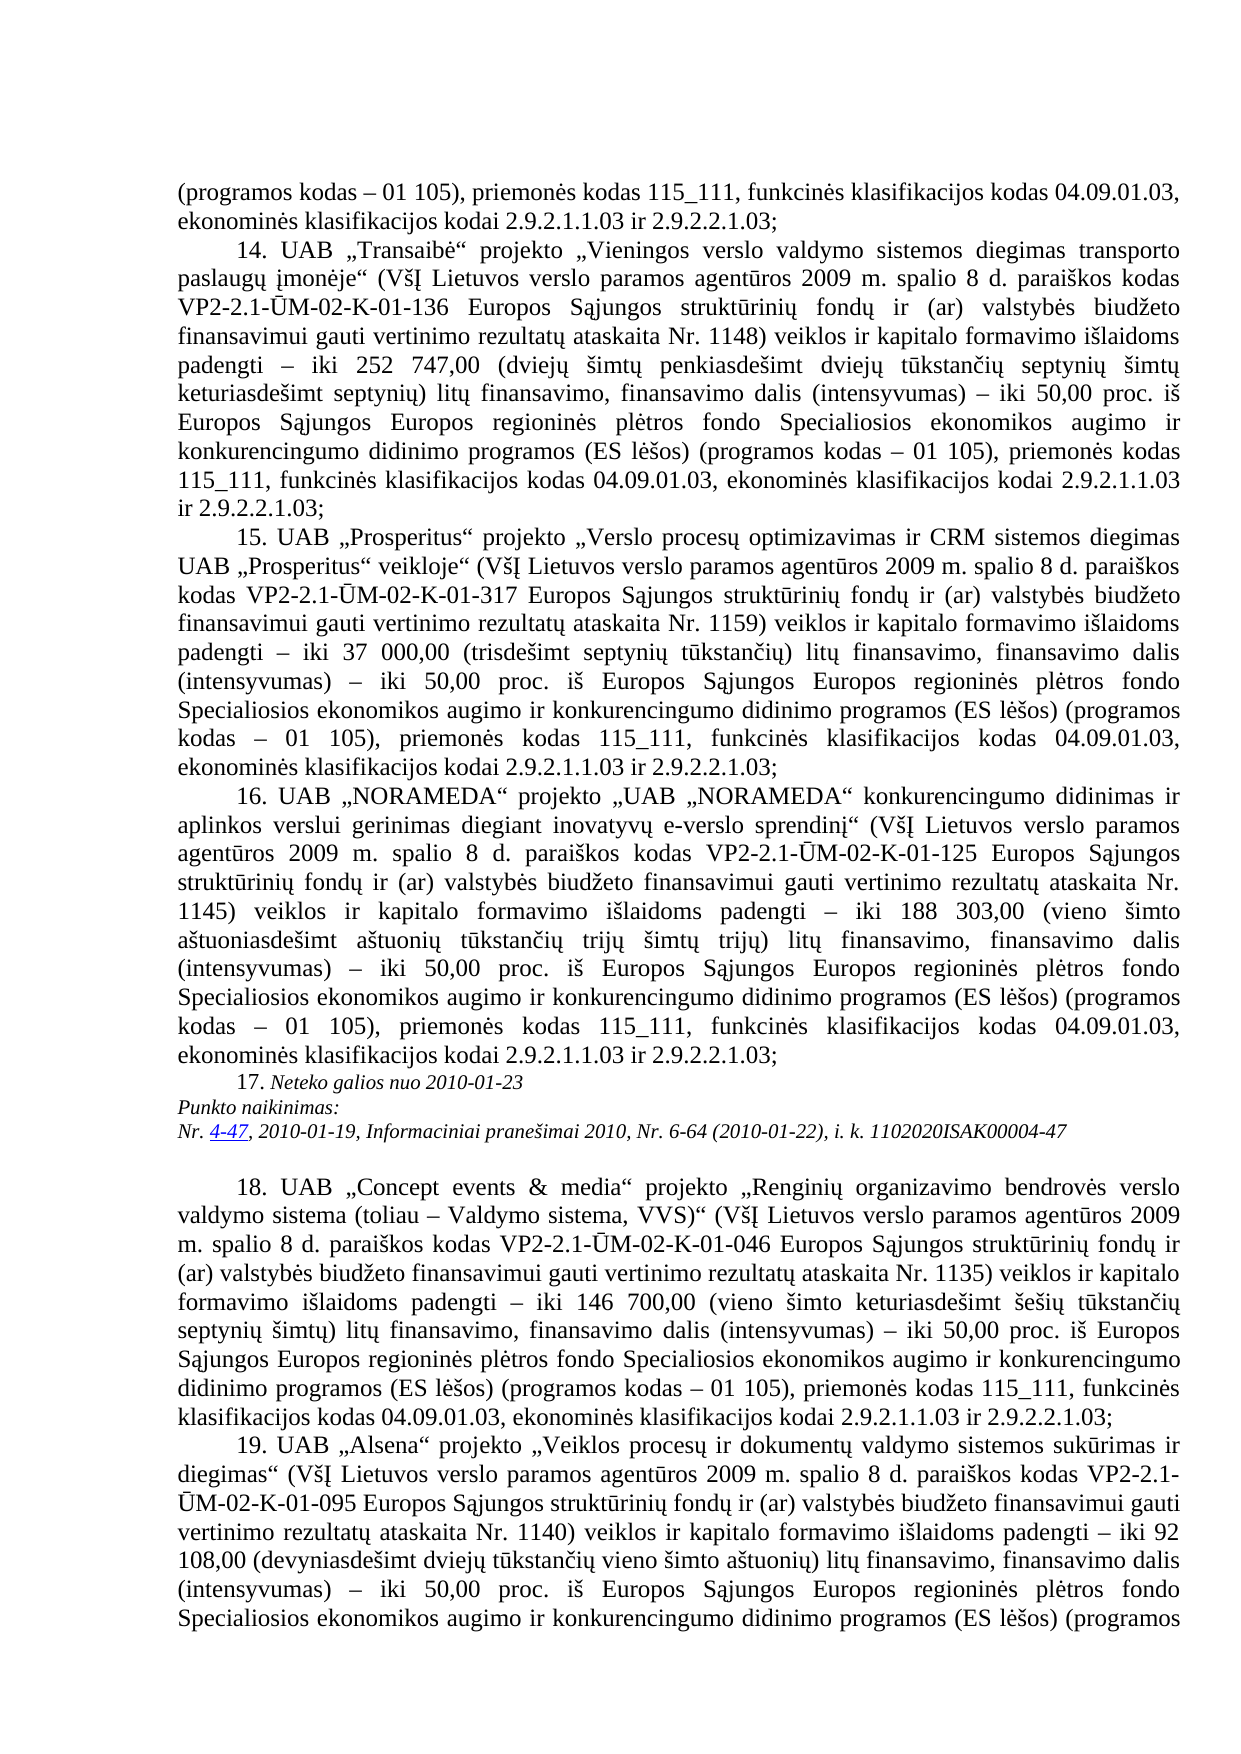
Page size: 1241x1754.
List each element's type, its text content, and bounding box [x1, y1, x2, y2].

text 17. Neteko galios nuo 2010-01-23 [177, 1068, 1181, 1095]
text 19. UAB „Alsena“ projekto „Veiklos procesų ir dokumentų valdymo sistemos sukūrimas ir diegimas“ (VšĮ Lietuvos verslo paramos agentūros 2009 m. spalio 8 d. paraiškos kodas VP2-2.1-ŪM-02-K-01-095 Europos Sąjungos struktūrinių fondų ir (ar) valstybės biudžeto finansavimui gauti vertinimo rezultatų ataskaita Nr. 1140) veiklos ir kapitalo formavimo išlaidoms padengti – iki 92 108,00 (devyniasdešimt dviejų tūkstančių vieno šimto aštuonių) litų finansavimo, finansavimo dalis (intensyvumas) – iki 50,00 proc. iš Europos Sąjungos Europos regioninės plėtros fondo Specialiosios ekonomikos augimo ir konkurencingumo didinimo programos (ES lėšos) (programos [177, 1430, 1181, 1632]
text Nr. 4-47, 2010-01-19, Informaciniai pranešimai 2010, Nr. 6-64 (2010-01-22), i. k. 1102020ISAK00004-47 [177, 1119, 1181, 1143]
text 14. UAB „Transaibė“ projekto „Vieningos verslo valdymo sistemos diegimas transporto paslaugų įmonėje“ (VšĮ Lietuvos verslo paramos agentūros 2009 m. spalio 8 d. paraiškos kodas VP2-2.1-ŪM-02-K-01-136 Europos Sąjungos struktūrinių fondų ir (ar) valstybės biudžeto finansavimui gauti vertinimo rezultatų ataskaita Nr. 1148) veiklos ir kapitalo formavimo išlaidoms padengti – iki 252 747,00 (dviejų šimtų penkiasdešimt dviejų tūkstančių septynių šimtų keturiasdešimt septynių) litų finansavimo, finansavimo dalis (intensyvumas) – iki 50,00 proc. iš Europos Sąjungos Europos regioninės plėtros fondo Specialiosios ekonomikos augimo ir konkurencingumo didinimo programos (ES lėšos) (programos kodas – 01 105), priemonės kodas 115_111, funkcinės klasifikacijos kodas 04.09.01.03, ekonominės klasifikacijos kodai 2.9.2.1.1.03 ir 2.9.2.2.1.03; [177, 235, 1181, 522]
text 16. UAB „NORAMEDA“ projekto „UAB „NORAMEDA“ konkurencingumo didinimas ir aplinkos verslui gerinimas diegiant inovatyvų e-verslo sprendinį“ (VšĮ Lietuvos verslo paramos agentūros 2009 m. spalio 8 d. paraiškos kodas VP2-2.1-ŪM-02-K-01-125 Europos Sąjungos struktūrinių fondų ir (ar) valstybės biudžeto finansavimui gauti vertinimo rezultatų ataskaita Nr. 1145) veiklos ir kapitalo formavimo išlaidoms padengti – iki 188 303,00 (vieno šimto aštuoniasdešimt aštuonių tūkstančių trijų šimtų trijų) litų finansavimo, finansavimo dalis (intensyvumas) – iki 50,00 proc. iš Europos Sąjungos Europos regioninės plėtros fondo Specialiosios ekonomikos augimo ir konkurencingumo didinimo programos (ES lėšos) (programos kodas – 01 105), priemonės kodas 115_111, funkcinės klasifikacijos kodas 04.09.01.03, ekonominės klasifikacijos kodai 2.9.2.1.1.03 ir 2.9.2.2.1.03; [177, 781, 1181, 1068]
text 15. UAB „Prosperitus“ projekto „Verslo procesų optimizavimas ir CRM sistemos diegimas UAB „Prosperitus“ veikloje“ (VšĮ Lietuvos verslo paramos agentūros 2009 m. spalio 8 d. paraiškos kodas VP2-2.1-ŪM-02-K-01-317 Europos Sąjungos struktūrinių fondų ir (ar) valstybės biudžeto finansavimui gauti vertinimo rezultatų ataskaita Nr. 1159) veiklos ir kapitalo formavimo išlaidoms padengti – iki 37 000,00 (trisdešimt septynių tūkstančių) litų finansavimo, finansavimo dalis (intensyvumas) – iki 50,00 proc. iš Europos Sąjungos Europos regioninės plėtros fondo Specialiosios ekonomikos augimo ir konkurencingumo didinimo programos (ES lėšos) (programos kodas – 01 105), priemonės kodas 115_111, funkcinės klasifikacijos kodas 04.09.01.03, ekonominės klasifikacijos kodai 2.9.2.1.1.03 ir 2.9.2.2.1.03; [177, 522, 1181, 781]
text (programos kodas – 01 105), priemonės kodas 115_111, funkcinės klasifikacijos kodas 04.09.01.03, ekonominės klasifikacijos kodai 2.9.2.1.1.03 ir 2.9.2.2.1.03; [177, 177, 1181, 235]
text Punkto naikinimas: [177, 1095, 1181, 1119]
text 18. UAB „Concept events & media“ projekto „Renginių organizavimo bendrovės verslo valdymo sistema (toliau – Valdymo sistema, VVS)“ (VšĮ Lietuvos verslo paramos agentūros 2009 m. spalio 8 d. paraiškos kodas VP2-2.1-ŪM-02-K-01-046 Europos Sąjungos struktūrinių fondų ir (ar) valstybės biudžeto finansavimui gauti vertinimo rezultatų ataskaita Nr. 1135) veiklos ir kapitalo formavimo išlaidoms padengti – iki 146 700,00 (vieno šimto keturiasdešimt šešių tūkstančių septynių šimtų) litų finansavimo, finansavimo dalis (intensyvumas) – iki 50,00 proc. iš Europos Sąjungos Europos regioninės plėtros fondo Specialiosios ekonomikos augimo ir konkurencingumo didinimo programos (ES lėšos) (programos kodas – 01 105), priemonės kodas 115_111, funkcinės klasifikacijos kodas 04.09.01.03, ekonominės klasifikacijos kodai 2.9.2.1.1.03 ir 2.9.2.2.1.03; [177, 1172, 1181, 1430]
